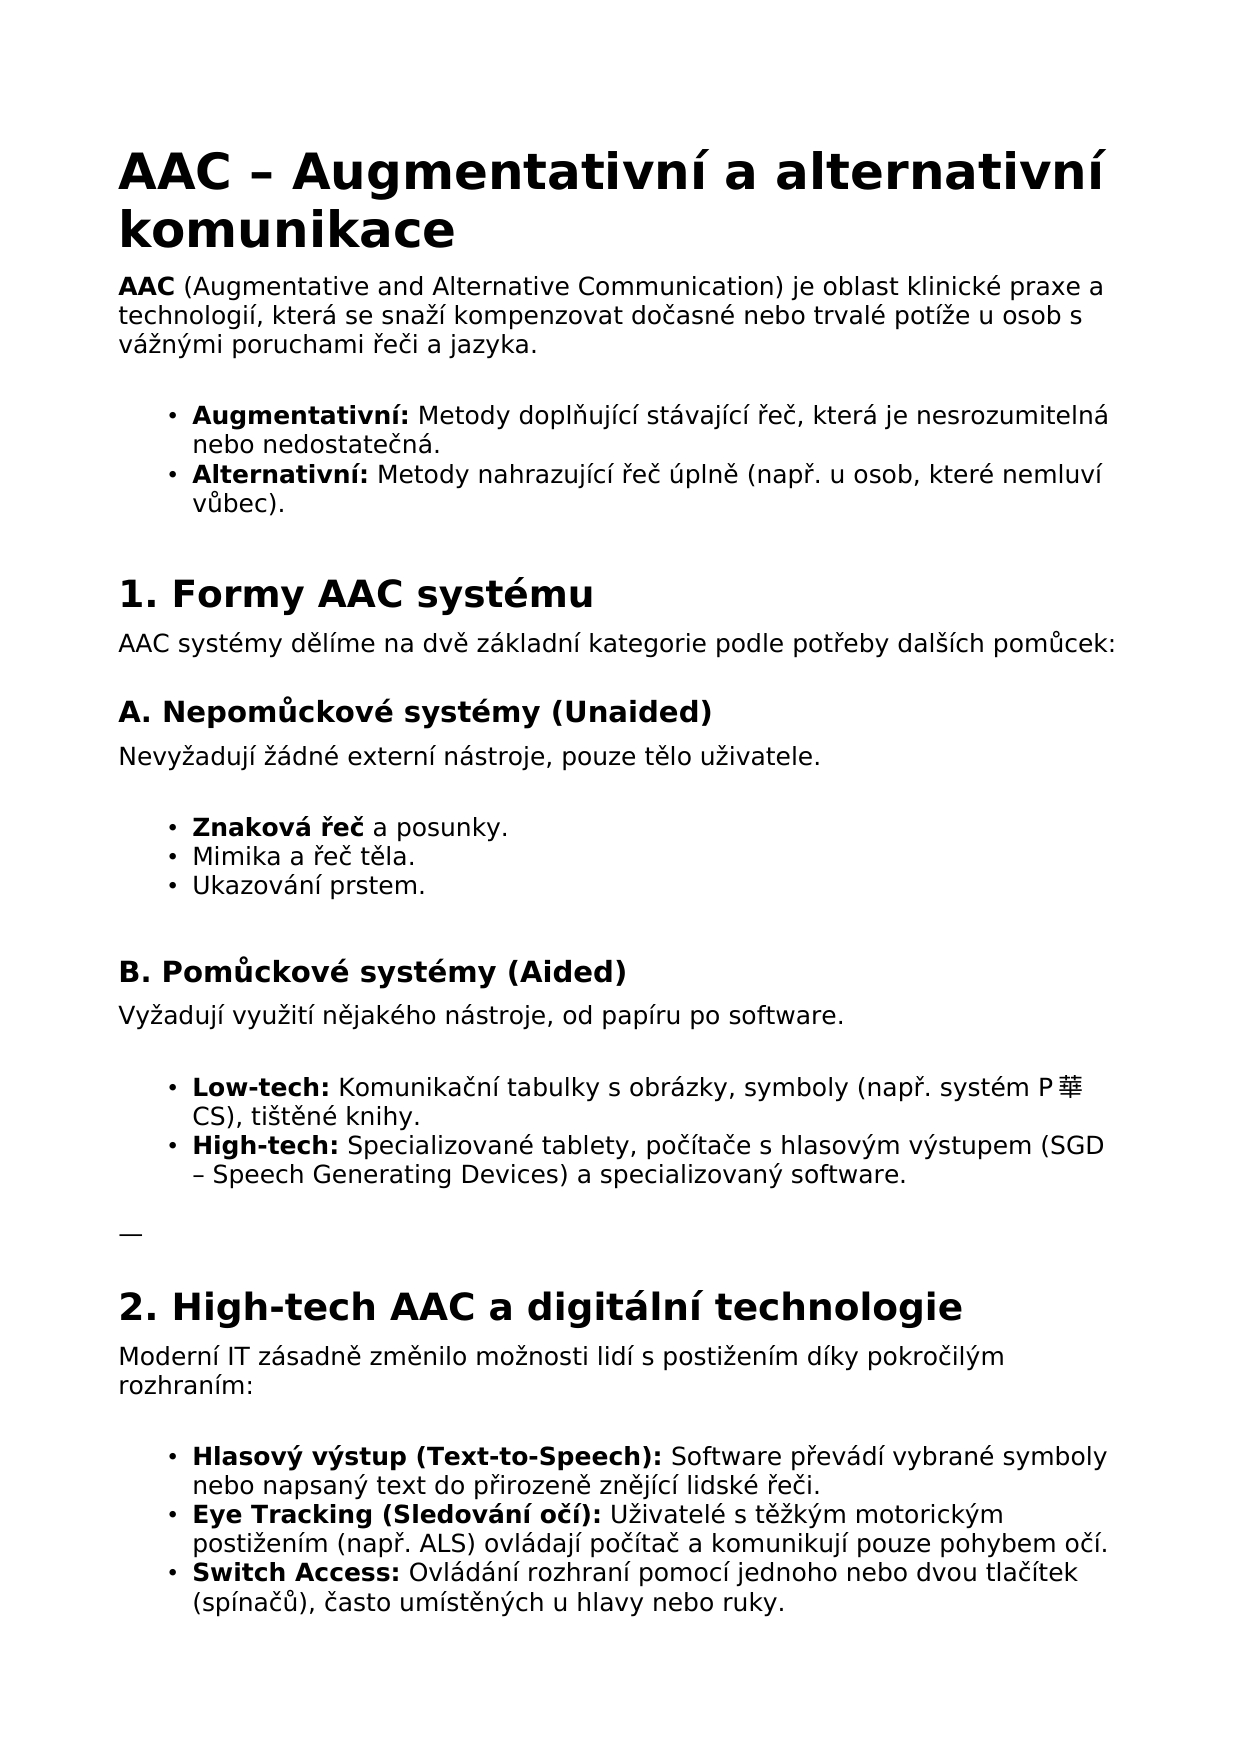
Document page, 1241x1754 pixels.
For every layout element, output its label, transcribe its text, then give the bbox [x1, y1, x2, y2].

list Eye Tracking (Sledování očí): Uživatelé s těžkým motorickým postižením (např. ALS) ovládají počítač a komunikují pouze pohybem očí. [177, 1500, 1122, 1559]
text Moderní IT zásadně změnilo možnosti lidí s postižením díky pokročilým rozhraním: [118, 1342, 1122, 1400]
list Low-tech: Komunikační tabulky s obrázky, symboly (např. systém P華CS), tištěné knihy. [177, 1073, 1122, 1131]
subtitle 1. Formy AAC systému [118, 573, 1122, 616]
text AAC (Augmentative and Alternative Communication) je oblast klinické praxe a technologií, která se snaží kompenzovat dočasné nebo trvalé potíže u osob s vážnými poruchami řeči a jazyka. [118, 272, 1122, 359]
subtitle 2. High-tech AAC a digitální technologie [118, 1286, 1122, 1329]
list Mimika a řeč těla. [177, 842, 1122, 871]
list Hlasový výstup (Text-to-Speech): Software převádí vybrané symboly nebo napsaný text do přirozeně znějící lidské řeči. [177, 1442, 1122, 1500]
list High-tech: Specializované tablety, počítače s hlasovým výstupem (SGD – Speech Generating Devices) a specializovaný software. [177, 1131, 1122, 1189]
list Ukazování prstem. [177, 871, 1122, 901]
subtitle B. Pomůckové systémy (Aided) [118, 955, 1122, 989]
subtitle AAC – Augmentativní a alternativní komunikace [118, 143, 1122, 259]
list Alternativní: Metody nahrazující řeč úplně (např. u osob, které nemluví vůbec). [177, 460, 1122, 518]
list Znaková řeč a posunky. [177, 813, 1122, 842]
text Vyžadují využití nějakého nástroje, od papíru po software. [118, 1002, 1122, 1031]
list Switch Access: Ovládání rozhraní pomocí jednoho nebo dvou tlačítek (spínačů), často umístěných u hlavy nebo ruky. [177, 1559, 1122, 1617]
subtitle A. Nepomůckové systémy (Unaided) [118, 696, 1122, 729]
text Nevyžadují žádné externí nástroje, pouze tělo uživatele. [118, 742, 1122, 771]
text AAC systémy dělíme na dvě základní kategorie podle potřeby dalších pomůcek: [118, 629, 1122, 658]
list Augmentativní: Metody doplňující stávající řeč, která je nesrozumitelná nebo nedostatečná. [177, 402, 1122, 460]
text — [118, 1219, 1122, 1248]
